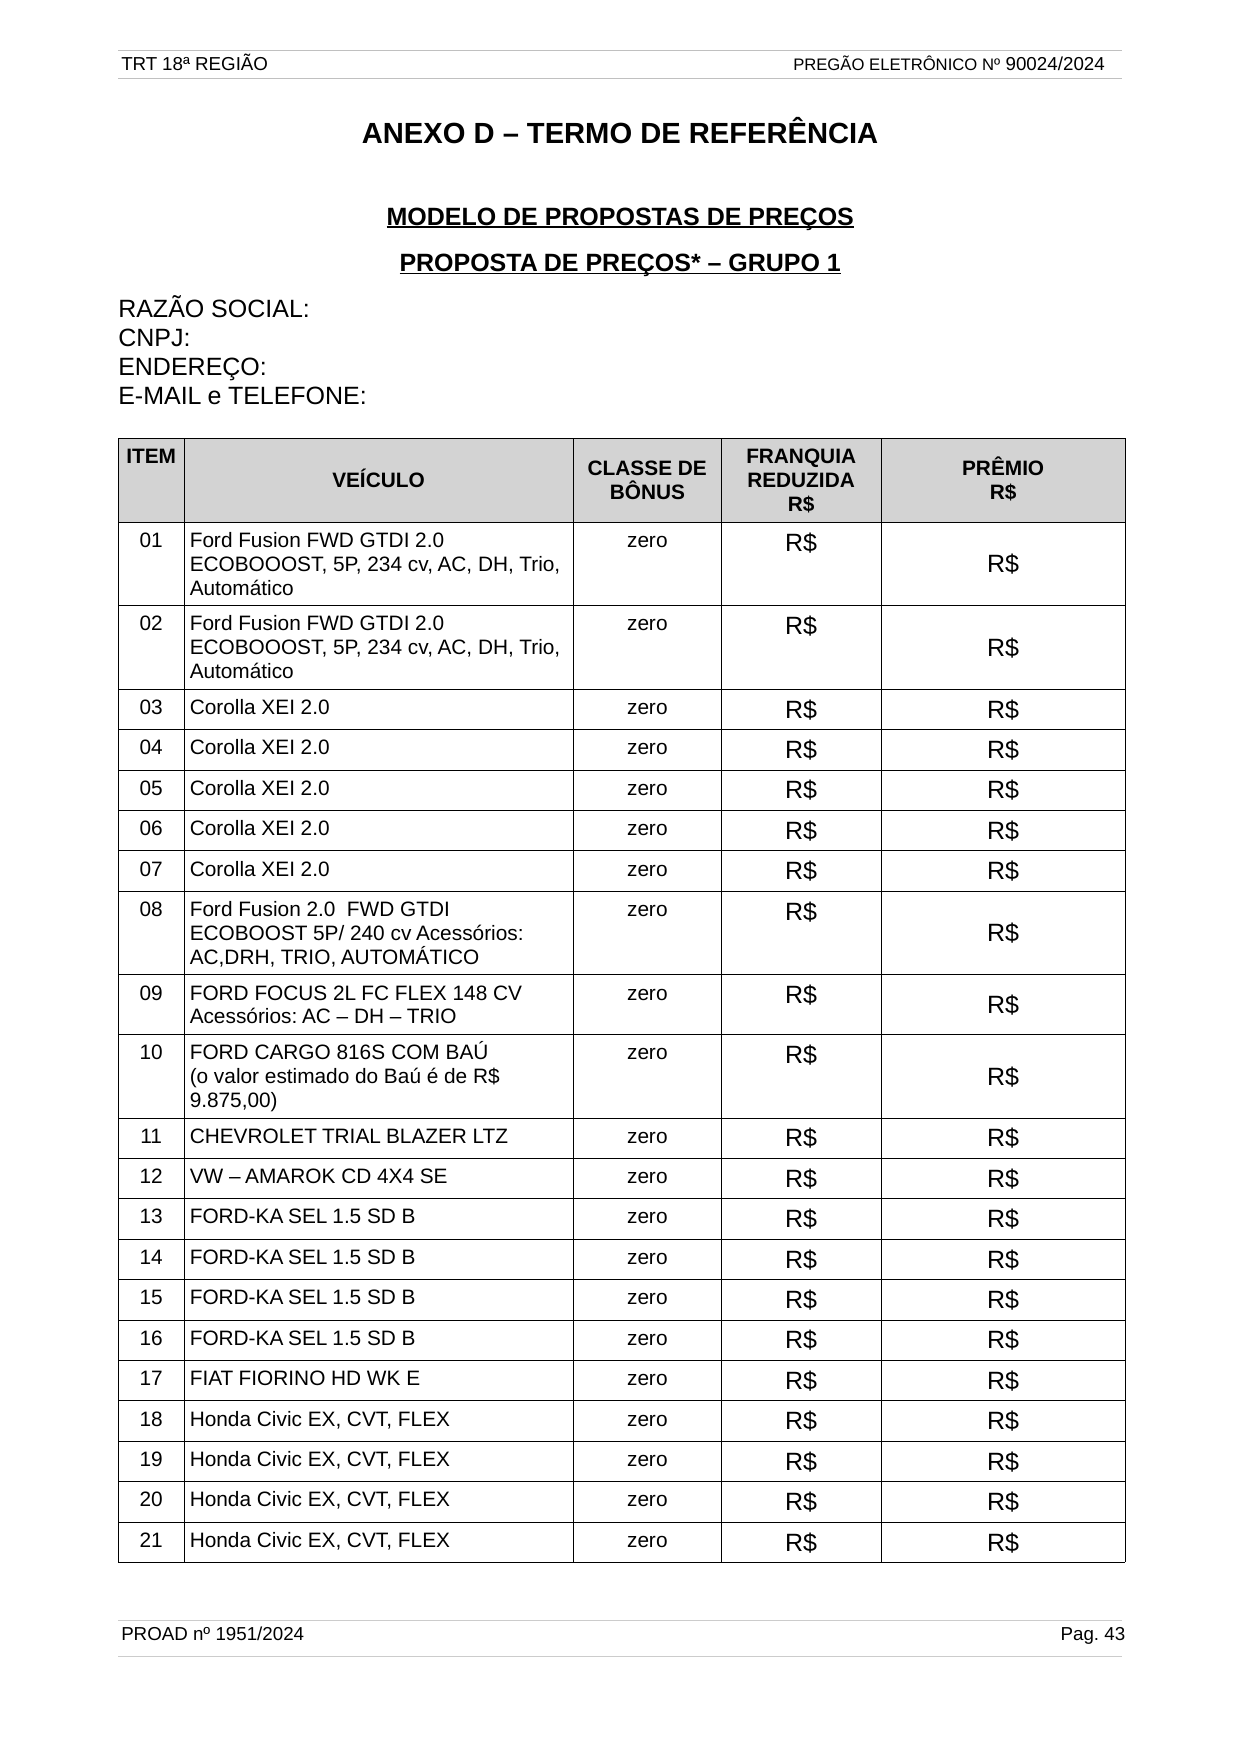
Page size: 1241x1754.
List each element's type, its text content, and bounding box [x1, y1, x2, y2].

table_cell R$ [722, 851, 881, 891]
table_cell R$ [882, 606, 1125, 689]
table_cell Ford Fusion FWD GTDI 2.0 ECOBOOOST, 5P, 234 cv, AC, DH, Trio, Automático [185, 606, 573, 689]
table_cell 10 [119, 1035, 184, 1117]
table_cell R$ [722, 1401, 881, 1441]
table_cell Corolla XEI 2.0 [185, 851, 573, 891]
table_cell R$ [882, 975, 1125, 1034]
table_header ITEM [119, 439, 184, 522]
table_cell Honda Civic EX, CVT, FLEX [185, 1442, 573, 1481]
table_cell Corolla XEI 2.0 [185, 771, 573, 810]
table_cell R$ [882, 1199, 1125, 1239]
table_cell FORD-KA SEL 1.5 SD B [185, 1280, 573, 1319]
table_cell zero [574, 851, 721, 891]
table_cell 09 [119, 975, 184, 1034]
table_cell 18 [119, 1401, 184, 1441]
table_cell zero [574, 1240, 721, 1279]
table_cell 03 [119, 690, 184, 729]
table_header FRANQUIA REDUZIDA R$ [722, 439, 881, 522]
table_cell R$ [722, 1199, 881, 1239]
table_cell R$ [882, 1159, 1125, 1198]
table_cell 17 [119, 1361, 184, 1400]
table_cell R$ [722, 975, 881, 1034]
table_cell zero [574, 1199, 721, 1239]
table_cell R$ [882, 1482, 1125, 1522]
table_cell zero [574, 1159, 721, 1198]
table_cell FIAT FIORINO HD WK E [185, 1361, 573, 1400]
table_cell 20 [119, 1482, 184, 1522]
text MODELO DE PROPOSTAS DE PREÇOS [118, 201, 1122, 230]
table_cell FORD-KA SEL 1.5 SD B [185, 1199, 573, 1239]
table_cell R$ [722, 1361, 881, 1400]
table_cell VW – AMAROK CD 4X4 SE [185, 1159, 573, 1198]
table_header VEÍCULO [185, 439, 573, 522]
table_cell zero [574, 1280, 721, 1319]
table_cell FORD CARGO 816S COM BAÚ (o valor estimado do Baú é de R$ 9.875,00) [185, 1035, 573, 1117]
text CNPJ: [118, 323, 1122, 352]
table_cell Honda Civic EX, CVT, FLEX [185, 1401, 573, 1441]
table_cell zero [574, 1119, 721, 1158]
table_cell R$ [882, 1361, 1125, 1400]
table_cell Corolla XEI 2.0 [185, 730, 573, 769]
table_cell R$ [722, 1482, 881, 1522]
table_cell R$ [722, 1119, 881, 1158]
table_cell R$ [882, 851, 1125, 891]
table_cell R$ [882, 1035, 1125, 1117]
table_cell zero [574, 523, 721, 605]
table_cell R$ [722, 730, 881, 769]
table_cell zero [574, 1442, 721, 1481]
table_cell 15 [119, 1280, 184, 1319]
table_cell Ford Fusion 2.0 FWD GTDI ECOBOOST 5P/ 240 cv Acessórios: AC,DRH, TRIO, AUTOMÁTICO [185, 892, 573, 974]
table_cell zero [574, 730, 721, 769]
table_cell R$ [722, 606, 881, 689]
table_cell FORD-KA SEL 1.5 SD B [185, 1240, 573, 1279]
table_cell FORD-KA SEL 1.5 SD B [185, 1321, 573, 1360]
table_cell 05 [119, 771, 184, 810]
table_cell 06 [119, 811, 184, 850]
text ENDEREÇO: [118, 352, 1122, 381]
text E-MAIL e TELEFONE: [118, 381, 1122, 409]
table_cell R$ [882, 1523, 1125, 1562]
table_cell R$ [722, 892, 881, 974]
table_cell zero [574, 1401, 721, 1441]
table_cell zero [574, 1361, 721, 1400]
table_cell CHEVROLET TRIAL BLAZER LTZ [185, 1119, 573, 1158]
table_cell R$ [722, 1035, 881, 1117]
table_cell zero [574, 690, 721, 729]
table_cell 19 [119, 1442, 184, 1481]
table_cell R$ [722, 771, 881, 810]
text RAZÃO SOCIAL: [118, 294, 1122, 323]
table_cell 11 [119, 1119, 184, 1158]
table_cell 12 [119, 1159, 184, 1198]
table_cell R$ [722, 1280, 881, 1319]
table_cell R$ [722, 1442, 881, 1481]
table_cell FORD FOCUS 2L FC FLEX 148 CV Acessórios: AC – DH – TRIO [185, 975, 573, 1034]
table_cell 07 [119, 851, 184, 891]
table_cell 16 [119, 1321, 184, 1360]
table_cell zero [574, 1523, 721, 1562]
table_cell R$ [882, 1240, 1125, 1279]
table_cell zero [574, 771, 721, 810]
text PROPOSTA DE PREÇOS* – GRUPO 1 [118, 248, 1122, 277]
table_cell R$ [722, 1159, 881, 1198]
table_cell 04 [119, 730, 184, 769]
table_cell zero [574, 606, 721, 689]
table_cell R$ [882, 523, 1125, 605]
table_cell R$ [882, 1280, 1125, 1319]
table_cell R$ [722, 1523, 881, 1562]
table_cell R$ [882, 811, 1125, 850]
table_cell R$ [722, 690, 881, 729]
table_cell R$ [722, 1240, 881, 1279]
table_cell Honda Civic EX, CVT, FLEX [185, 1482, 573, 1522]
table_cell R$ [882, 771, 1125, 810]
table_cell Ford Fusion FWD GTDI 2.0 ECOBOOOST, 5P, 234 cv, AC, DH, Trio, Automático [185, 523, 573, 605]
table_cell zero [574, 811, 721, 850]
table_cell zero [574, 892, 721, 974]
table_cell R$ [882, 730, 1125, 769]
table_cell R$ [722, 811, 881, 850]
table_cell 02 [119, 606, 184, 689]
table_header PRÊMIO R$ [882, 439, 1125, 522]
table_cell R$ [882, 1442, 1125, 1481]
table_cell 14 [119, 1240, 184, 1279]
table_cell 08 [119, 892, 184, 974]
table_header CLASSE DE BÔNUS [574, 439, 721, 522]
text ANEXO D – TERMO DE REFERÊNCIA [118, 116, 1122, 149]
table_cell R$ [882, 690, 1125, 729]
table_cell R$ [882, 892, 1125, 974]
table_cell 13 [119, 1199, 184, 1239]
table_cell R$ [882, 1401, 1125, 1441]
table_cell 01 [119, 523, 184, 605]
table_cell R$ [722, 1321, 881, 1360]
table_cell R$ [882, 1321, 1125, 1360]
table_cell Honda Civic EX, CVT, FLEX [185, 1523, 573, 1562]
table_cell R$ [882, 1119, 1125, 1158]
table_cell zero [574, 975, 721, 1034]
table_cell zero [574, 1035, 721, 1117]
table_cell zero [574, 1482, 721, 1522]
table_cell Corolla XEI 2.0 [185, 811, 573, 850]
table_cell R$ [722, 523, 881, 605]
table_cell 21 [119, 1523, 184, 1562]
table_cell Corolla XEI 2.0 [185, 690, 573, 729]
table_cell zero [574, 1321, 721, 1360]
